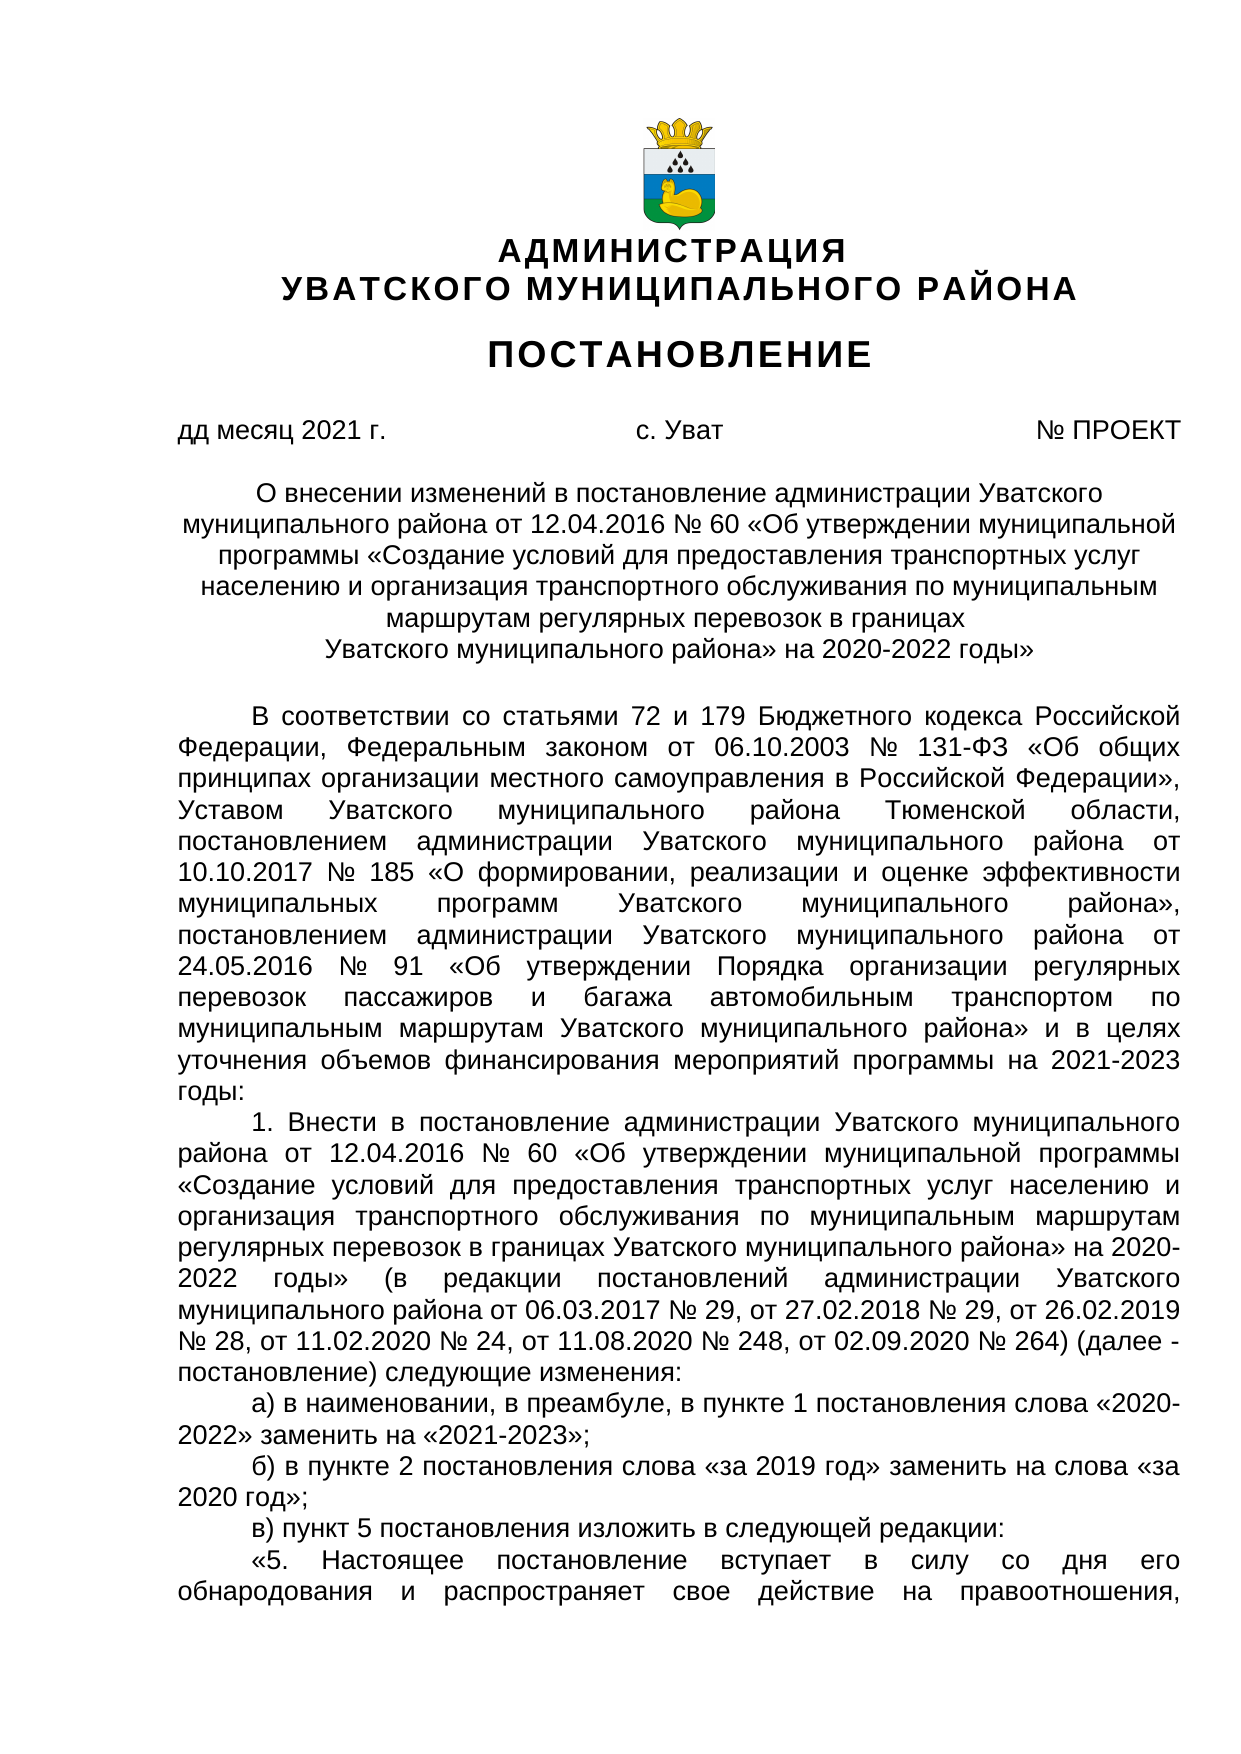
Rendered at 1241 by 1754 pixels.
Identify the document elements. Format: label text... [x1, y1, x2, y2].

text в) пункт 5 постановления изложить в следующей редакции: [177, 1512, 1181, 1544]
text В соответствии со статьями 72 и 179 Бюджетного кодекса Российской Федерации, Федеральным законом от 06.10.2003 № 131-ФЗ «Об общих принципах организации местного самоуправления в Российской Федерации», Уставом Уватского муниципального района Тюменской области, постановлением администрации Уватского муниципального района от 10.10.2017 № 185 «О формировании, реализации и оценке эффективности муниципальных программ Уватского муниципального района», постановлением администрации Уватского муниципального района от 24.05.2016 № 91 «Об утверждении Порядка организации регулярных перевозок пассажиров и багажа автомобильным транспортом по муниципальным маршрутам Уватского муниципального района» и в целях уточнения объемов финансирования мероприятий программы на 2021-2023 годы: [177, 700, 1181, 1106]
text О внесении изменений в постановление администрации Уватского муниципального района от 12.04.2016 № 60 «Об утверждении муниципальной программы «Создание условий для предоставления транспортных услуг населению и организация транспортного обслуживания по муниципальным маршрутам регулярных перевозок в границах [177, 477, 1181, 633]
text б) в пункте 2 постановления слова «за 2019 год» заменить на слова «за 2020 год»; [177, 1450, 1181, 1512]
text а) в наименовании, в преамбуле, в пункте 1 постановления слова «2020-2022» заменить на «2021-2023»; [177, 1387, 1181, 1450]
text «5. Настоящее постановление вступает в силу со дня его обнародования и распространяет свое действие на правоотношения, [177, 1544, 1181, 1606]
text Уватского муниципального района» на 2020-2022 годы» [177, 633, 1181, 664]
text Администрация Уватского муниципального района [177, 231, 1181, 307]
text Постановление [177, 332, 1181, 376]
picture [643, 118, 715, 231]
text дд месяц 2021 г. с. Уват № ПРОЕКТ [177, 414, 1181, 445]
text 1. Внести в постановление администрации Уватского муниципального района от 12.04.2016 № 60 «Об утверждении муниципальной программы «Создание условий для предоставления транспортных услуг населению и организация транспортного обслуживания по муниципальным маршрутам регулярных перевозок в границах Уватского муниципального района» на 2020-2022 годы» (в редакции постановлений администрации Уватского муниципального района от 06.03.2017 № 29, от 27.02.2018 № 29, от 26.02.2019 № 28, от 11.02.2020 № 24, от 11.08.2020 № 248, от 02.09.2020 № 264) (далее - постановление) следующие изменения: [177, 1106, 1181, 1387]
